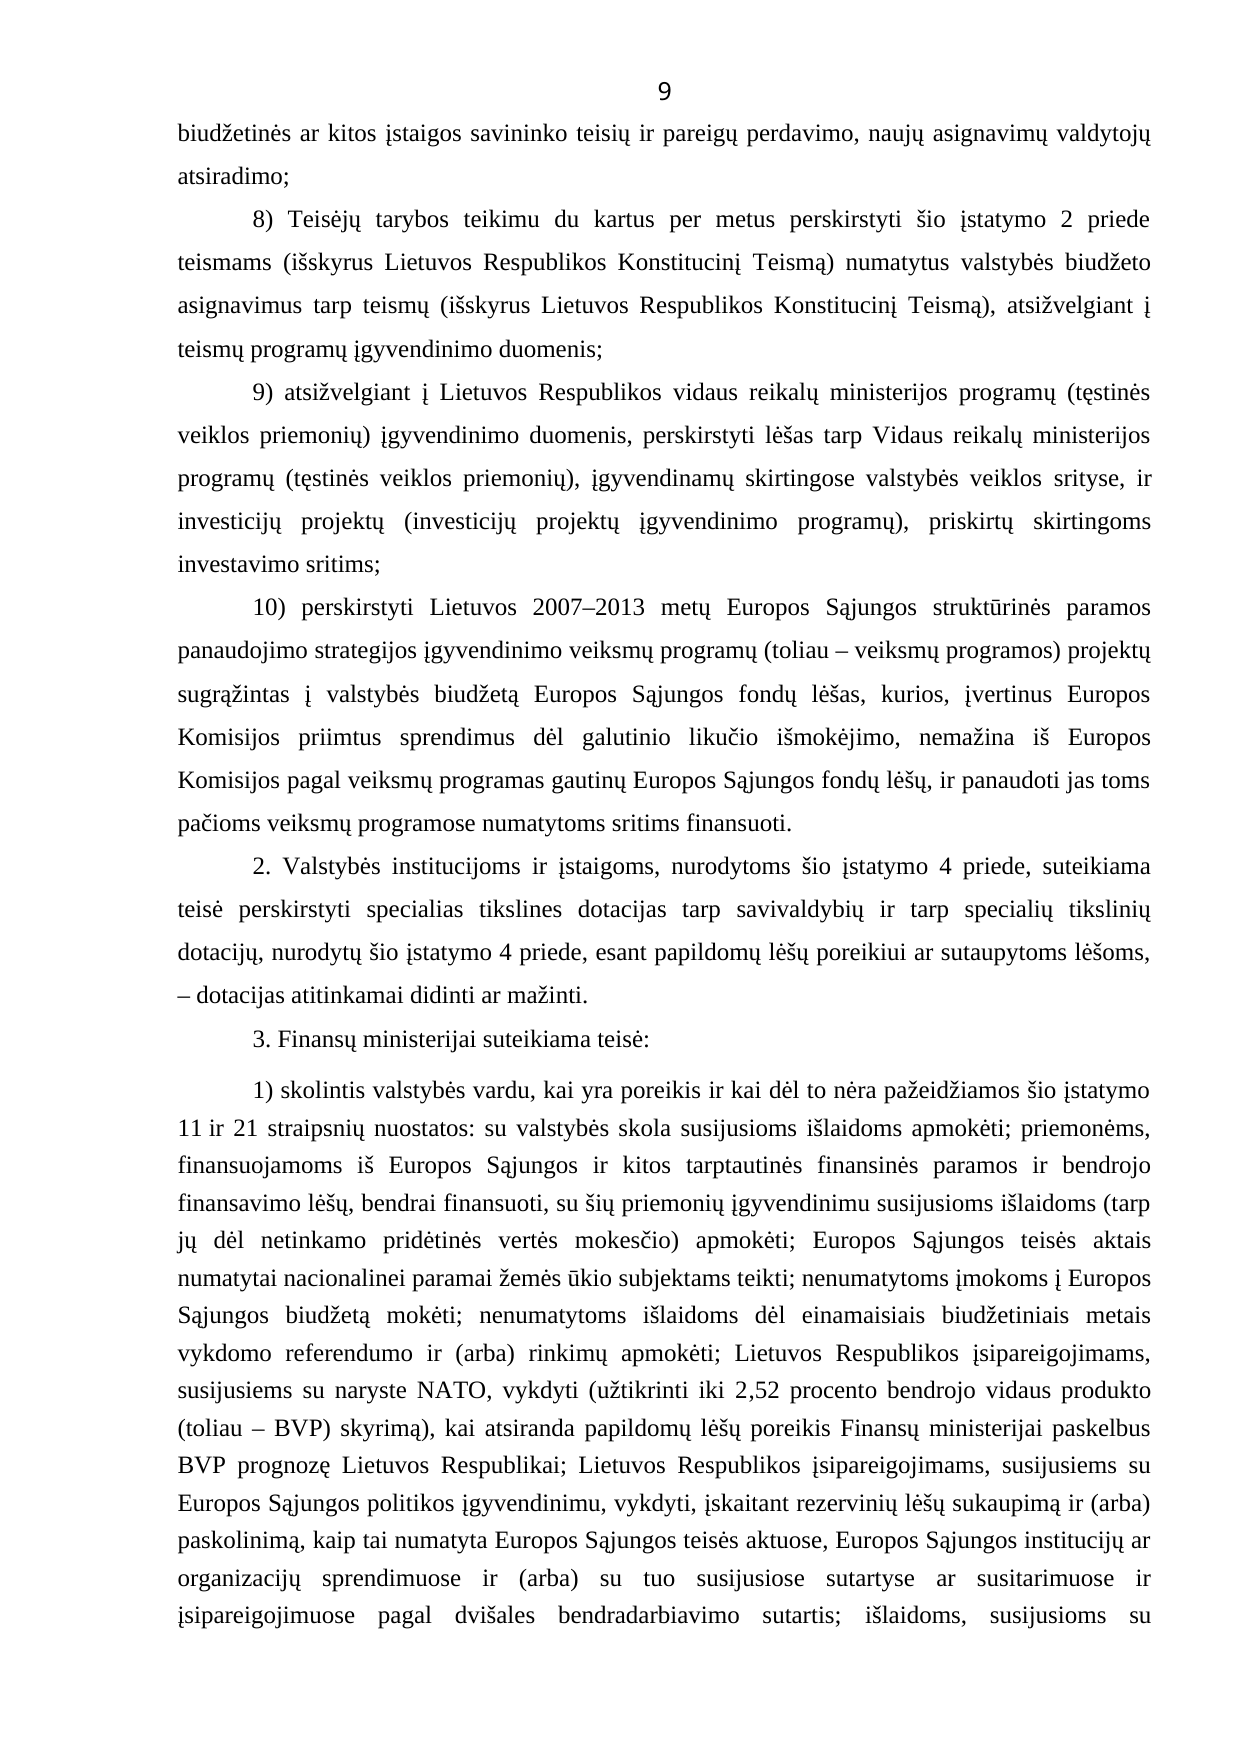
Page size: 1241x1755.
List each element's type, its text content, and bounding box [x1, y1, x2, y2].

text 2. Valstybės institucijoms ir įstaigoms, nurodytoms šio įstatymo 4 priede, suteikiama teisė perskirstyti specialias tikslines dotacijas tarp savivaldybių ir tarp specialių tikslinių dotacijų, nurodytų šio įstatymo 4 priede, esant papildomų lėšų poreikiui ar sutaupytoms lėšoms, – dotacijas atitinkamai didinti ar mažinti. [177, 851, 1152, 1009]
text 10) perskirstyti Lietuvos 2007–2013 metų Europos Sąjungos struktūrinės paramos panaudojimo strategijos įgyvendinimo veiksmų programų (toliau – veiksmų programos) projektų sugrąžintas į valstybės biudžetą Europos Sąjungos fondų lėšas, kurios, įvertinus Europos Komisijos priimtus sprendimus dėl galutinio likučio išmokėjimo, nemažina iš Europos Komisijos pagal veiksmų programas gautinų Europos Sąjungos fondų lėšų, ir panaudoti jas toms pačioms veiksmų programose numatytoms sritims finansuoti. [177, 592, 1152, 837]
text 8) Teisėjų tarybos teikimu du kartus per metus perskirstyti šio įstatymo 2 priede teismams (išskyrus Lietuvos Respublikos Konstitucinį Teismą) numatytus valstybės biudžeto asignavimus tarp teismų (išskyrus Lietuvos Respublikos Konstitucinį Teismą), atsižvelgiant į teismų programų įgyvendinimo duomenis; [177, 204, 1152, 362]
text biudžetinės ar kitos įstaigos savininko teisių ir pareigų perdavimo, naujų asignavimų valdytojų atsiradimo; [177, 118, 1152, 190]
text 3. Finansų ministerijai suteikiama teisė: [177, 1024, 1152, 1052]
text 9) atsižvelgiant į Lietuvos Respublikos vidaus reikalų ministerijos programų (tęstinės veiklos priemonių) įgyvendinimo duomenis, perskirstyti lėšas tarp Vidaus reikalų ministerijos programų (tęstinės veiklos priemonių), įgyvendinamų skirtingose valstybės veiklos srityse, ir investicijų projektų (investicijų projektų įgyvendinimo programų), priskirtų skirtingoms investavimo sritims; [177, 377, 1152, 578]
text 1) skolintis valstybės vardu, kai yra poreikis ir kai dėl to nėra pažeidžiamos šio įstatymo 11 ir 21 straipsnių nuostatos: su valstybės skola susijusioms išlaidoms apmokėti; priemonėms, finansuojamoms iš Europos Sąjungos ir kitos tarptautinės finansinės paramos ir bendrojo finansavimo lėšų, bendrai finansuoti, su šių priemonių įgyvendinimu susijusioms išlaidoms (tarp jų dėl netinkamo pridėtinės vertės mokesčio) apmokėti; Europos Sąjungos teisės aktais numatytai nacionalinei paramai žemės ūkio subjektams teikti; nenumatytoms įmokoms į Europos Sąjungos biudžetą mokėti; nenumatytoms išlaidoms dėl einamaisiais biudžetiniais metais vykdomo referendumo ir (arba) rinkimų apmokėti; Lietuvos Respublikos įsipareigojimams, susijusiems su naryste NATO, vykdyti (užtikrinti iki 2,52 procento bendrojo vidaus produkto (toliau – BVP) skyrimą), kai atsiranda papildomų lėšų poreikis Finansų ministerijai paskelbus BVP prognozę Lietuvos Respublikai; Lietuvos Respublikos įsipareigojimams, susijusiems su Europos Sąjungos politikos įgyvendinimu, vykdyti, įskaitant rezervinių lėšų sukaupimą ir (arba) paskolinimą, kaip tai numatyta Europos Sąjungos teisės aktuose, Europos Sąjungos institucijų ar organizacijų sprendimuose ir (arba) su tuo susijusiose sutartyse ar susitarimuose ir įsipareigojimuose pagal dvišales bendradarbiavimo sutartis; išlaidoms, susijusioms su [177, 1067, 1152, 1629]
